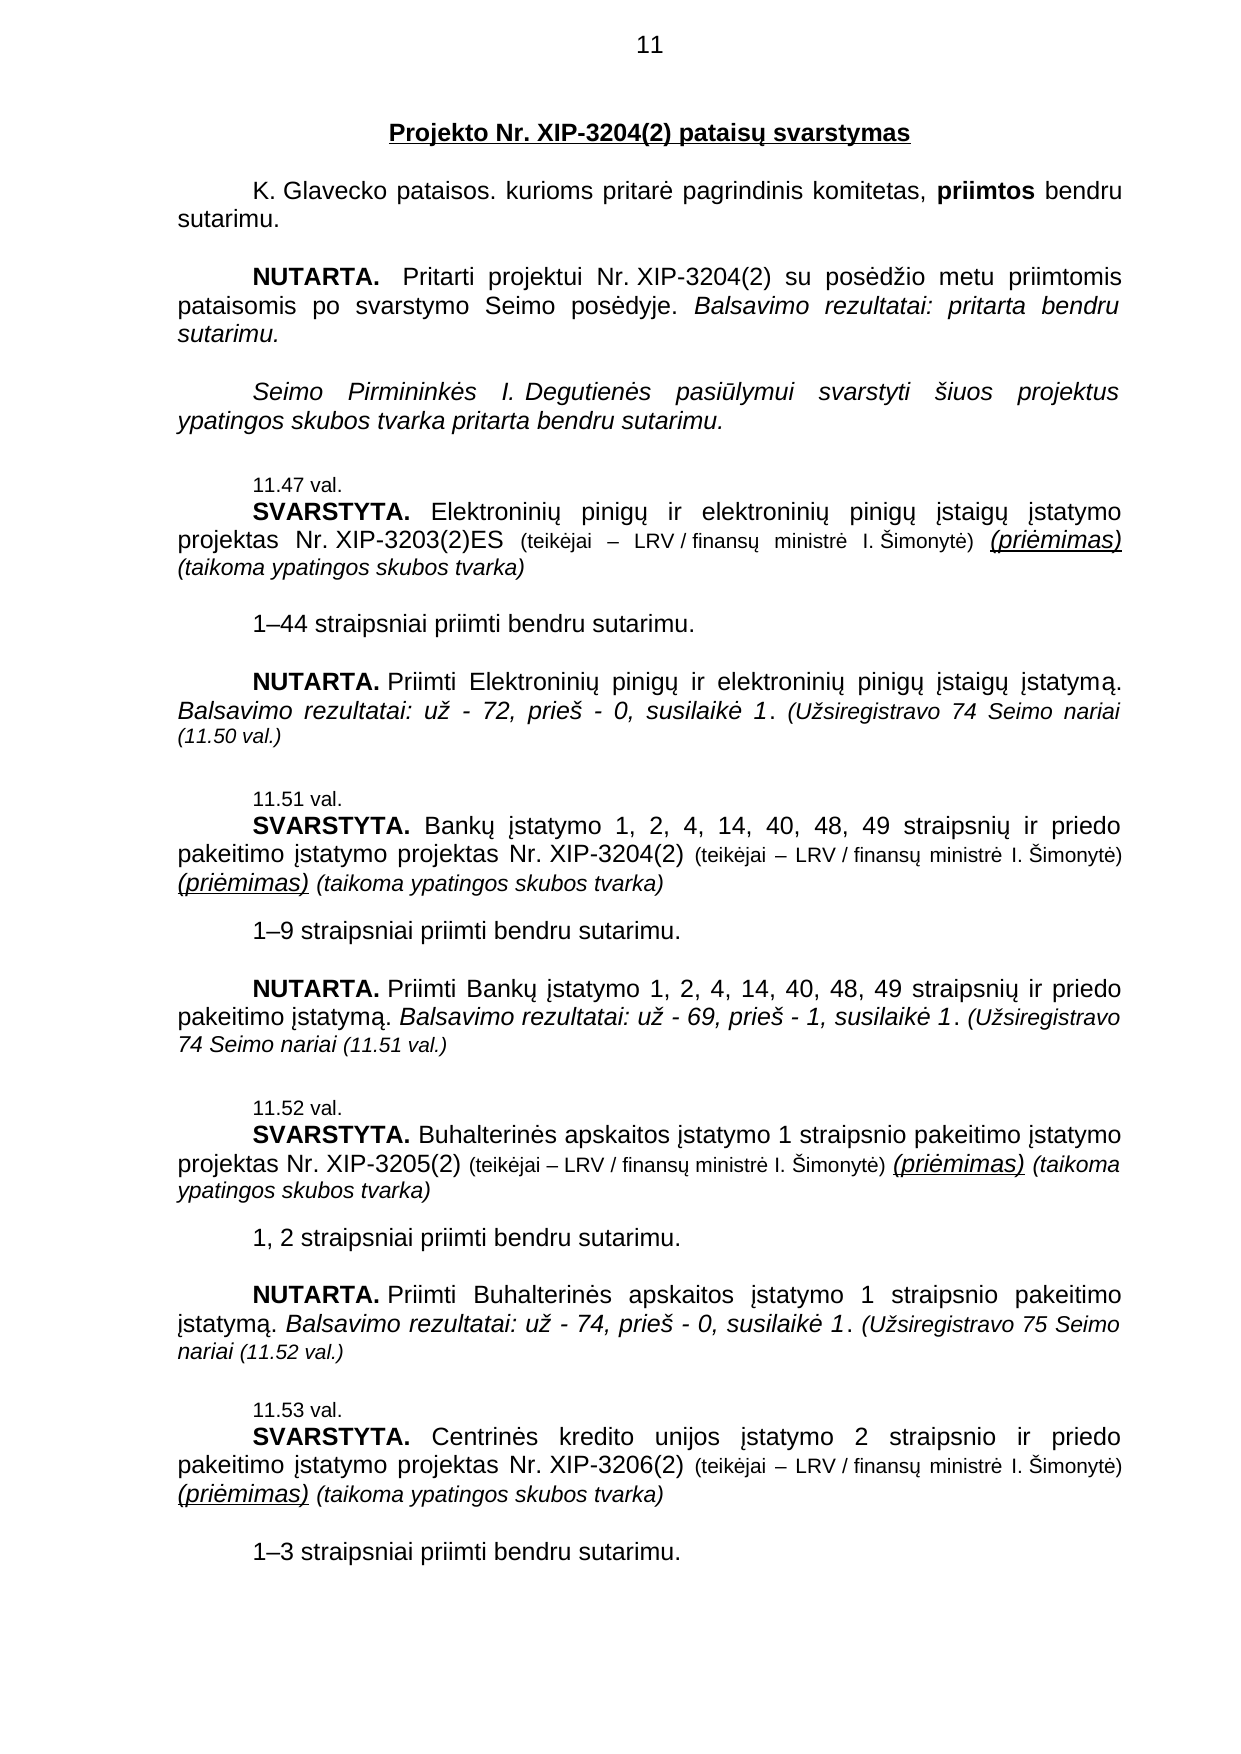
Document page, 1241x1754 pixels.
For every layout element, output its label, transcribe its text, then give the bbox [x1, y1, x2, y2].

text 11.52 val. [177, 1096, 1122, 1120]
text 11.47 val. [177, 473, 1122, 497]
text SVARSTYTA. Bankų įstatymo 1, 2, 4, 14, 40, 48, 49 straipsnių ir priedo pakeitimo įstatymo projektas Nr. XIP-3204(2) (teikėjai – LRV / finansų ministrė I. Šimonytė) (priėmimas) (taikoma ypatingos skubos tvarka) [177, 811, 1122, 897]
subtitle Projekto Nr. XIP-3204(2) pataisų svarstymas [177, 118, 1122, 147]
text K. Glavecko pataisos. kurioms pritarė pagrindinis komitetas, priimtos bendru sutarimu. [177, 176, 1122, 233]
text 1, 2 straipsniai priimti bendru sutarimu. [177, 1223, 1122, 1252]
text NUTARTA. Priimti Buhalterinės apskaitos įstatymo 1 straipsnio pakeitimo įstatymą. Balsavimo rezultatai: už - 74, prieš - 0, susilaikė 1. (Užsiregistravo 75 Seimo nariai (11.52 val.) [177, 1280, 1122, 1364]
text SVARSTYTA. Elektroninių pinigų ir elektroninių pinigų įstaigų įstatymo projektas Nr. XIP-3203(2)ES (teikėjai – LRV / finansų ministrė I. Šimonytė) (priėmimas) (taikoma ypatingos skubos tvarka) [177, 497, 1122, 581]
text NUTARTA. Pritarti projektui Nr. XIP-3204(2) su posėdžio metu priimtomis pataisomis po svarstymo Seimo posėdyje. Balsavimo rezultatai: pritarta bendru sutarimu. [177, 262, 1122, 348]
text Seimo Pirmininkės I. Degutienės pasiūlymui svarstyti šiuos projektus ypatingos skubos tvarka pritarta bendru sutarimu. [177, 377, 1122, 434]
text 11.51 val. [177, 787, 1122, 811]
text 1–3 straipsniai priimti bendru sutarimu. [177, 1537, 1122, 1566]
text NUTARTA. Priimti Elektroninių pinigų ir elektroninių pinigų įstaigų įstatymą. Balsavimo rezultatai: už - 72, prieš - 0, susilaikė 1. (Užsiregistravo 74 Seimo nariai (11.50 val.) [177, 667, 1122, 748]
text SVARSTYTA. Buhalterinės apskaitos įstatymo 1 straipsnio pakeitimo įstatymo projektas Nr. XIP-3205(2) (teikėjai – LRV / finansų ministrė I. Šimonytė) (priėmimas) (taikoma ypatingos skubos tvarka) [177, 1120, 1122, 1204]
text 11.53 val. [177, 1398, 1122, 1422]
text SVARSTYTA. Centrinės kredito unijos įstatymo 2 straipsnio ir priedo pakeitimo įstatymo projektas Nr. XIP-3206(2) (teikėjai – LRV / finansų ministrė I. Šimonytė) (priėmimas) (taikoma ypatingos skubos tvarka) [177, 1422, 1122, 1508]
text 1–44 straipsniai priimti bendru sutarimu. [177, 609, 1122, 638]
text 1–9 straipsniai priimti bendru sutarimu. [177, 916, 1122, 945]
text NUTARTA. Priimti Bankų įstatymo 1, 2, 4, 14, 40, 48, 49 straipsnių ir priedo pakeitimo įstatymą. Balsavimo rezultatai: už - 69, prieš - 1, susilaikė 1. (Užsiregistravo 74 Seimo nariai (11.51 val.) [177, 974, 1122, 1057]
